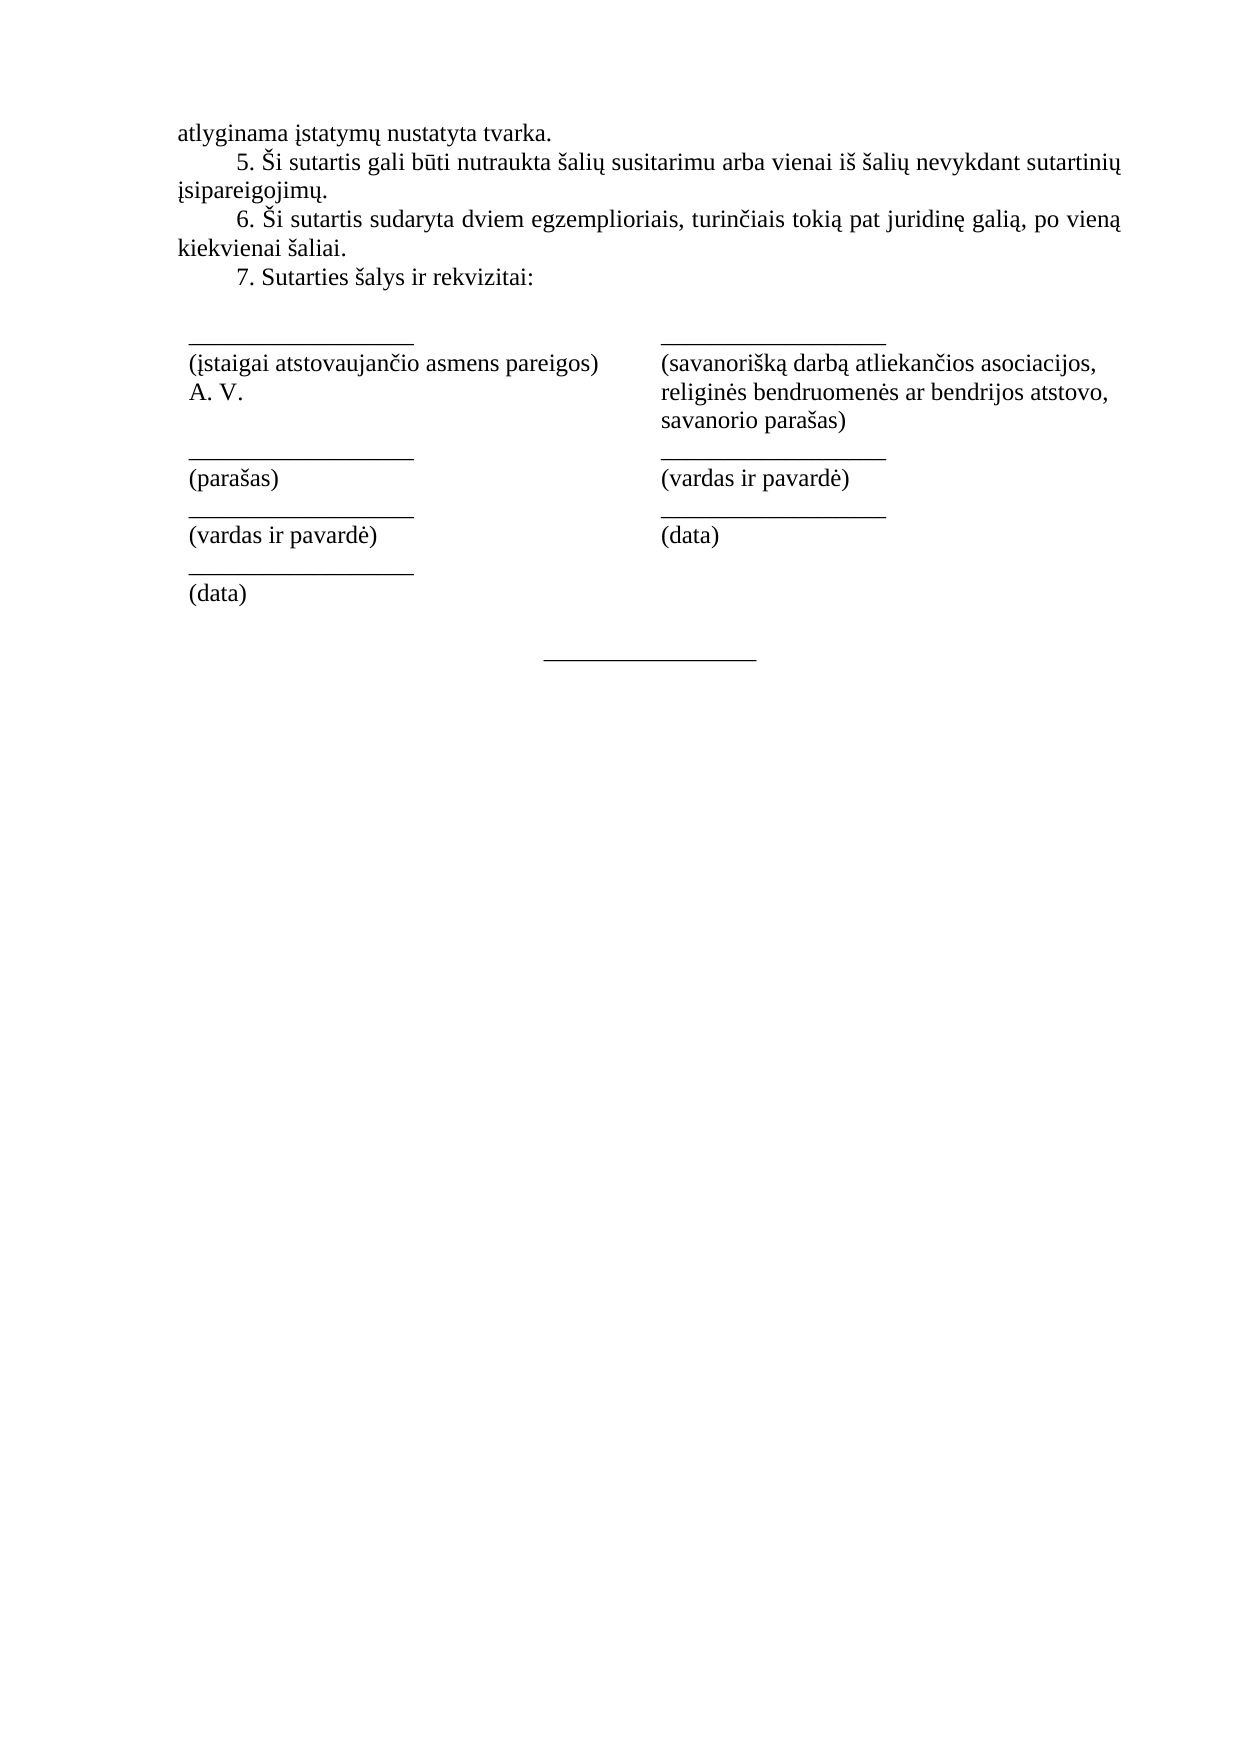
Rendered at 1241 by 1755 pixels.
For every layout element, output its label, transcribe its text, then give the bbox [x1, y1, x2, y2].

table_cell __________________ (parašas) __________________ (vardas ir pavardė) __________________ (data) [177, 434, 649, 607]
text _________________ [177, 636, 1122, 664]
text 6. Ši sutartis sudaryta dviem egzemplioriais, turinčiais tokią pat juridinę galią, po vieną kiekvienai šaliai. [177, 204, 1122, 262]
text 7. Sutarties šalys ir rekvizitai: [177, 262, 1122, 291]
table_header __________________ (įstaigai atstovaujančio asmens pareigos) A. V. [177, 319, 649, 434]
table_header __________________ (savanorišką darbą atliekančios asociacijos, religinės bendruomenės ar bendrijos atstovo, savanorio parašas) [650, 319, 1122, 434]
table_cell __________________ (vardas ir pavardė) __________________ (data) [650, 434, 1122, 607]
text atlyginama įstatymų nustatyta tvarka. [177, 118, 1122, 147]
text 5. Ši sutartis gali būti nutraukta šalių susitarimu arba vienai iš šalių nevykdant sutartinių įsipareigojimų. [177, 147, 1122, 204]
